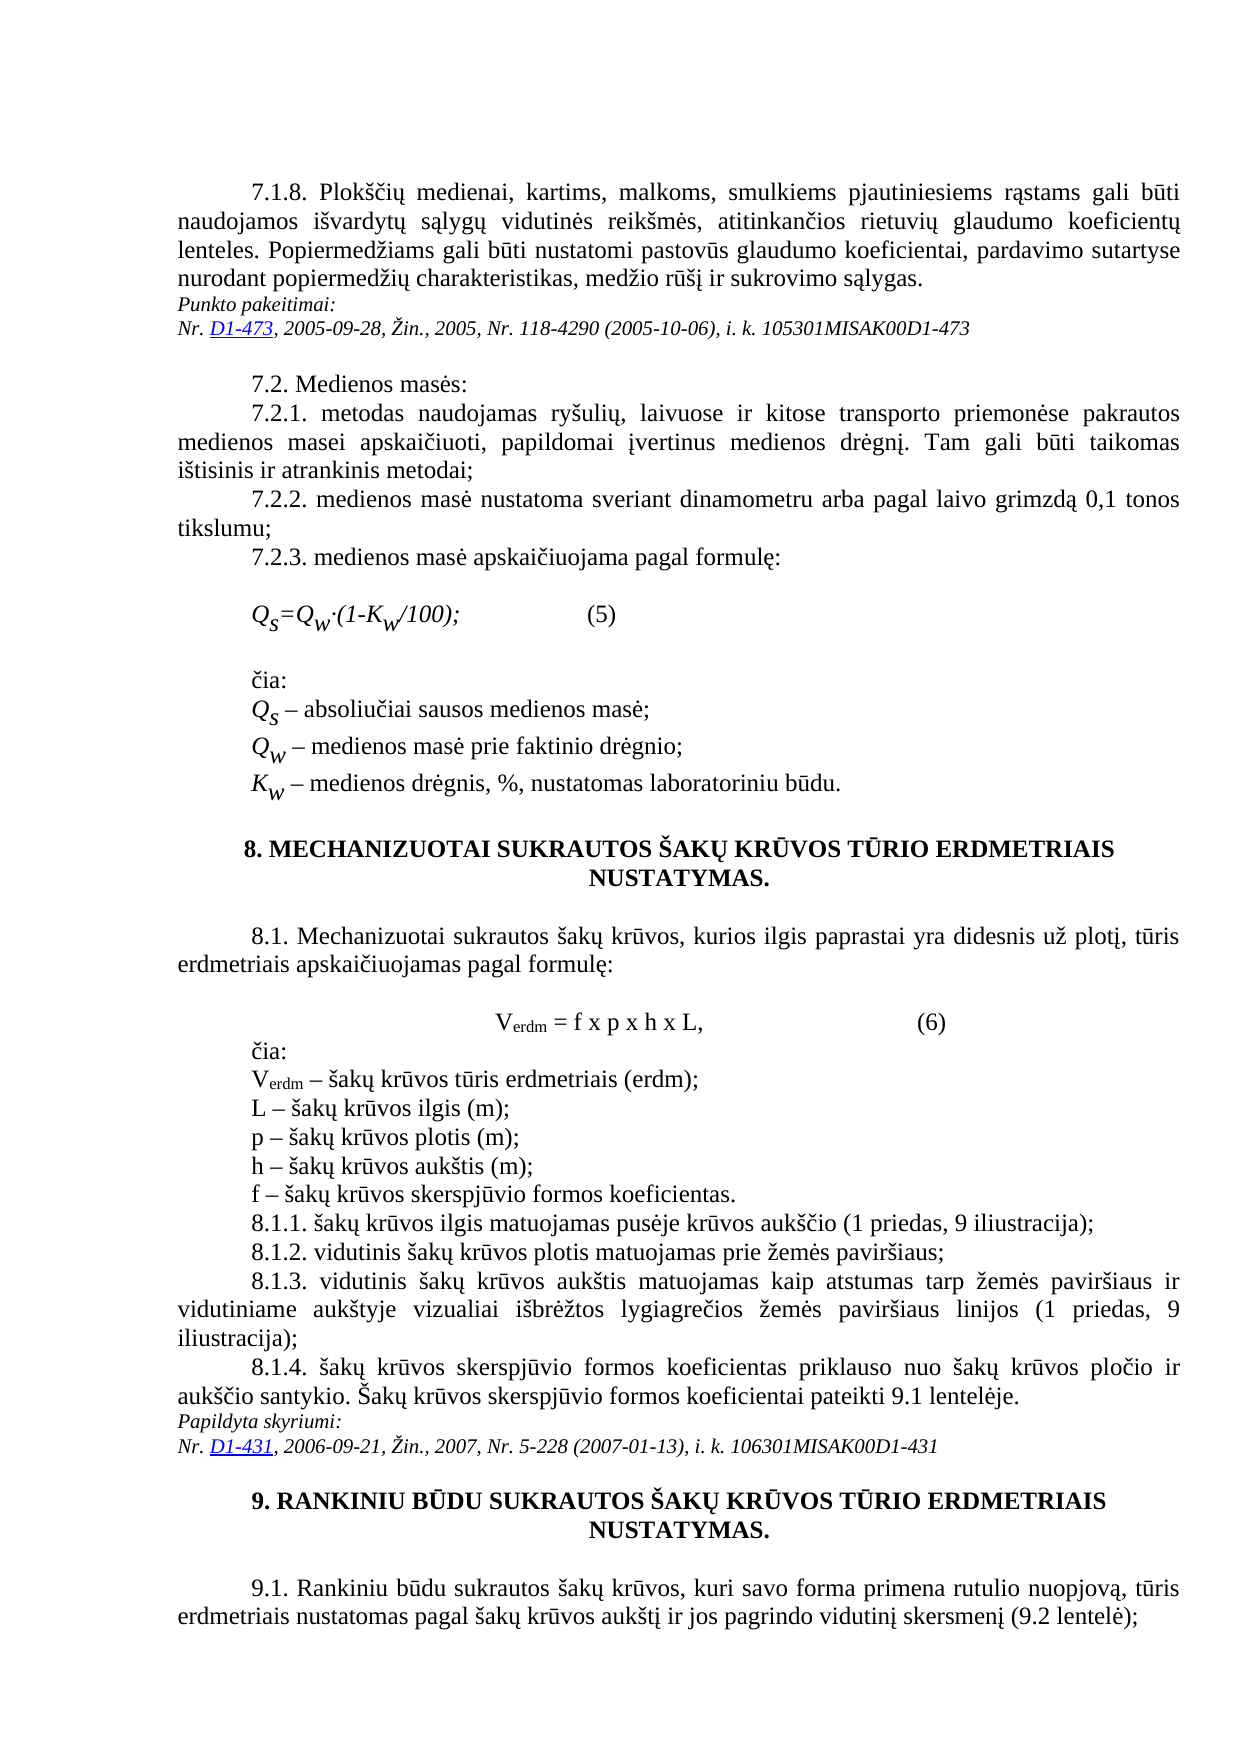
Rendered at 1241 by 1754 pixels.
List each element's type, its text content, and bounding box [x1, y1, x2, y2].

text 7.2.2. medienos masė nustatoma sveriant dinamometru arba pagal laivo grimzdą 0,1 tonos tikslumu; [177, 484, 1181, 542]
text L – šakų krūvos ilgis (m); [177, 1093, 1181, 1122]
text 7.2.1. metodas naudojamas ryšulių, laivuose ir kitose transporto priemonėse pakrautos medienos masei apskaičiuoti, papildomai įvertinus medienos drėgnį. Tam gali būti taikomas ištisinis ir atrankinis metodai; [177, 398, 1181, 484]
text 8.1.1. šakų krūvos ilgis matuojamas pusėje krūvos aukščio (1 priedas, 9 iliustracija); [177, 1208, 1181, 1237]
text 7.2. Medienos masės: [177, 369, 1181, 398]
text čia: [177, 1036, 1181, 1064]
text h – šakų krūvos aukštis (m); [177, 1151, 1181, 1179]
text Qs=Qw·(1-Kw/100); (5) [177, 599, 1181, 636]
text Qw – medienos masė prie faktinio drėgnio; [177, 731, 1181, 768]
text 7.1.8. Plokščių medienai, kartims, malkoms, smulkiems pjautiniesiems rąstams gali būti naudojamos išvardytų sąlygų vidutinės reikšmės, atitinkančios rietuvių glaudumo koeficientų lenteles. Popiermedžiams gali būti nustatomi pastovūs glaudumo koeficientai, pardavimo sutartyse nurodant popiermedžių charakteristikas, medžio rūšį ir sukrovimo sąlygas. [177, 177, 1181, 292]
text 8.1.3. vidutinis šakų krūvos aukštis matuojamas kaip atstumas tarp žemės paviršiaus ir vidutiniame aukštyje vizualiai išbrėžtos lygiagrečios žemės paviršiaus linijos (1 priedas, 9 iliustracija); [177, 1266, 1181, 1352]
text Verdm = f x p x h x L, (6) [421, 1007, 1181, 1036]
text Punkto pakeitimai: [177, 292, 1181, 316]
text čia: [177, 665, 1181, 694]
text Verdm – šakų krūvos tūris erdmetriais (erdm); [177, 1064, 1181, 1093]
text 8.1.2. vidutinis šakų krūvos plotis matuojamas prie žemės paviršiaus; [177, 1237, 1181, 1266]
text Qs – absoliučiai sausos medienos masė; [177, 694, 1181, 731]
text f – šakų krūvos skerspjūvio formos koeficientas. [177, 1179, 1181, 1208]
text p – šakų krūvos plotis (m); [177, 1122, 1181, 1151]
text 7.2.3. medienos masė apskaičiuojama pagal formulę: [177, 542, 1181, 570]
text 8.1.4. šakų krūvos skerspjūvio formos koeficientas priklauso nuo šakų krūvos pločio ir aukščio santykio. Šakų krūvos skerspjūvio formos koeficientai pateikti 9.1 lentelėje. [177, 1352, 1181, 1409]
text Papildyta skyriumi: [177, 1409, 1181, 1433]
text 9. RANKINIU BŪDU SUKRAUTOS ŠAKŲ KRŪVOS TŪRIO ERDMETRIAIS NUSTATYMAS. [177, 1486, 1181, 1544]
text Kw – medienos drėgnis, %, nustatomas laboratoriniu būdu. [177, 768, 1181, 806]
text 8.1. Mechanizuotai sukrautos šakų krūvos, kurios ilgis paprastai yra didesnis už plotį, tūris erdmetriais apskaičiuojamas pagal formulę: [177, 921, 1181, 978]
text Nr. D1-431, 2006-09-21, Žin., 2007, Nr. 5-228 (2007-01-13), i. k. 106301MISAK00D1-431 [177, 1433, 1181, 1458]
text 9.1. Rankiniu būdu sukrautos šakų krūvos, kuri savo forma primena rutulio nuopjovą, tūris erdmetriais nustatomas pagal šakų krūvos aukštį ir jos pagrindo vidutinį skersmenį (9.2 lentelė); [177, 1573, 1181, 1630]
text Nr. D1-473, 2005-09-28, Žin., 2005, Nr. 118-4290 (2005-10-06), i. k. 105301MISAK00D1-473 [177, 316, 1181, 340]
text 8. MECHANIZUOTAI SUKRAUTOS ŠAKŲ KRŪVOS TŪRIO ERDMETRIAIS NUSTATYMAS. [177, 834, 1181, 892]
